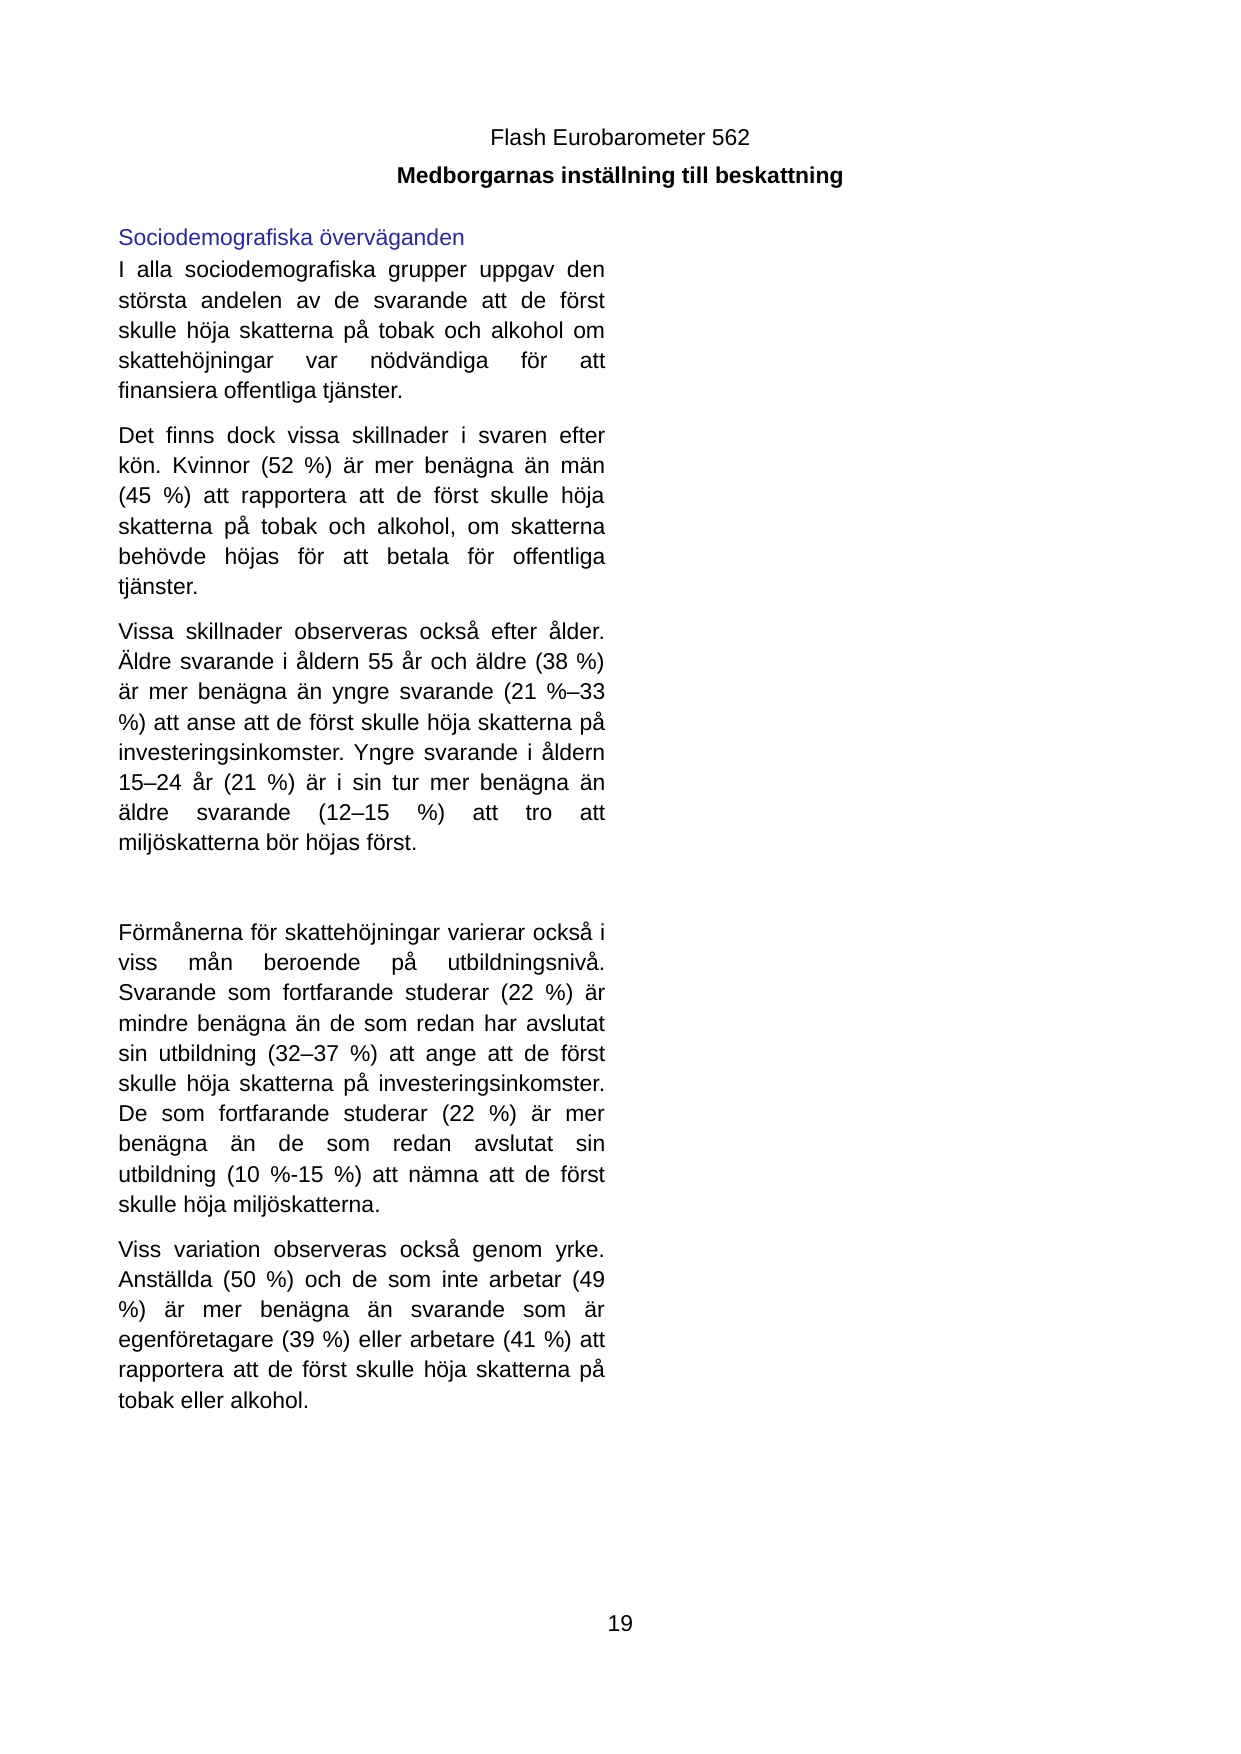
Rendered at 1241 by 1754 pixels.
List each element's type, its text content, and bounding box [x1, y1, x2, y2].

text Det finns dock vissa skillnader i svaren efter kön. Kvinnor (52 %) är mer benägna än män (45 %) att rapportera att de först skulle höja skatterna på tobak och alkohol, om skatterna behövde höjas för att betala för offentliga tjänster. [118, 422, 605, 599]
text Förmånerna för skattehöjningar varierar också i viss mån beroende på utbildningsnivå. Svarande som fortfarande studerar (22 %) är mindre benägna än de som redan har avslutat sin utbildning (32–37 %) att ange att de först skulle höja skatterna på investeringsinkomster. De som fortfarande studerar (22 %) är mer benägna än de som redan avslutat sin utbildning (10 %-15 %) att nämna att de först skulle höja miljöskatterna. [118, 919, 605, 1217]
text Viss variation observeras också genom yrke. Anställda (50 %) och de som inte arbetar (49 %) är mer benägna än svarande som är egenföretagare (39 %) eller arbetare (41 %) att rapportera att de först skulle höja skatterna på tobak eller alkohol. [118, 1236, 605, 1413]
text I alla sociodemografiska grupper uppgav den största andelen av de svarande att de först skulle höja skatterna på tobak och alkohol om skattehöjningar var nödvändiga för att finansiera offentliga tjänster. [118, 256, 605, 403]
text Vissa skillnader observeras också efter ålder. Äldre svarande i åldern 55 år och äldre (38 %) är mer benägna än yngre svarande (21 %–33 %) att anse att de först skulle höja skatterna på investeringsinkomster. Yngre svarande i åldern 15–24 år (21 %) är i sin tur mer benägna än äldre svarande (12–15 %) att tro att miljöskatterna bör höjas först. [118, 618, 605, 856]
text Sociodemografiska överväganden [118, 224, 605, 250]
